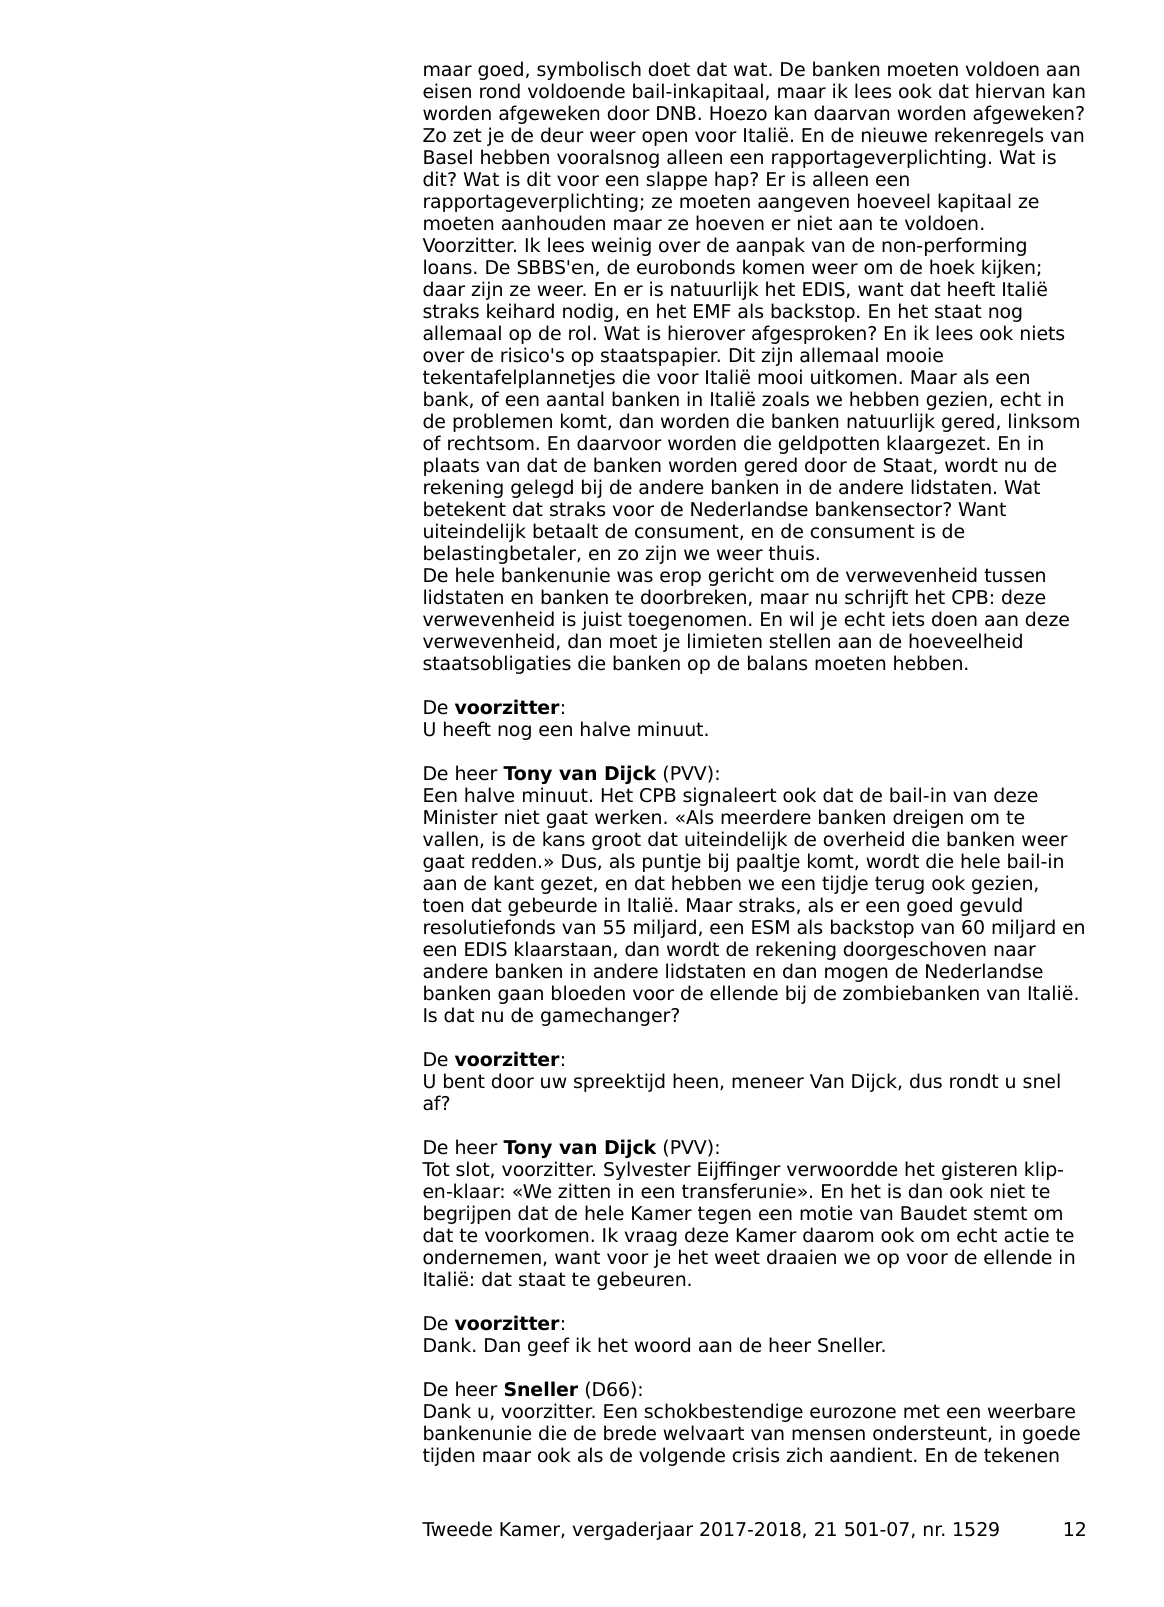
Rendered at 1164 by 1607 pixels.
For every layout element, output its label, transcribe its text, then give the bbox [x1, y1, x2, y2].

text Dank u, voorzitter. Een schokbestendige eurozone met een weerbare bankenunie die de brede welvaart van mensen ondersteunt, in goede tijden maar ook als de volgende crisis zich aandient. En de tekenen [422, 1401, 1087, 1467]
text De heer Tony van Dijck (PVV): [422, 1137, 1087, 1159]
text De hele bankenunie was erop gericht om de verwevenheid tussen lidstaten en banken te doorbreken, maar nu schrijft het CPB: deze verwevenheid is juist toegenomen. En wil je echt iets doen aan deze verwevenheid, dan moet je limieten stellen aan de hoeveelheid staatsobligaties die banken op de balans moeten hebben. [422, 564, 1087, 674]
text De voorzitter: [422, 1049, 1087, 1071]
text De voorzitter: [422, 697, 1087, 719]
text De voorzitter: [422, 1313, 1087, 1335]
text U heeft nog een halve minuut. [422, 719, 1087, 741]
text Een halve minuut. Het CPB signaleert ook dat de bail-in van deze Minister niet gaat werken. «Als meerdere banken dreigen om te vallen, is de kans groot dat uiteindelijk de overheid die banken weer gaat redden.» Dus, als puntje bij paaltje komt, wordt die hele bail-in aan de kant gezet, en dat hebben we een tijdje terug ook gezien, toen dat gebeurde in Italië. Maar straks, als er een goed gevuld resolutiefonds van 55 miljard, een ESM als backstop van 60 miljard en een EDIS klaarstaan, dan wordt de rekening doorgeschoven naar andere banken in andere lidstaten en dan mogen de Nederlandse banken gaan bloeden voor de ellende bij de zombiebanken van Italië. Is dat nu de gamechanger? [422, 785, 1087, 1027]
text De heer Sneller (D66): [422, 1379, 1087, 1401]
text Tot slot, voorzitter. Sylvester Eijffinger verwoordde het gisteren klip-en-klaar: «We zitten in een transferunie». En het is dan ook niet te begrijpen dat de hele Kamer tegen een motie van Baudet stemt om dat te voorkomen. Ik vraag deze Kamer daarom ook om echt actie te ondernemen, want voor je het weet draaien we op voor de ellende in Italië: dat staat te gebeuren. [422, 1159, 1087, 1291]
text Voorzitter. Ik lees weinig over de aanpak van de non-performing loans. De SBBS'en, de eurobonds komen weer om de hoek kijken; daar zijn ze weer. En er is natuurlijk het EDIS, want dat heeft Italië straks keihard nodig, en het EMF als backstop. En het staat nog allemaal op de rol. Wat is hierover afgesproken? En ik lees ook niets over de risico's op staatspapier. Dit zijn allemaal mooie tekentafelplannetjes die voor Italië mooi uitkomen. Maar als een bank, of een aantal banken in Italië zoals we hebben gezien, echt in de problemen komt, dan worden die banken natuurlijk gered, linksom of rechtsom. En daarvoor worden die geldpotten klaargezet. En in plaats van dat de banken worden gered door de Staat, wordt nu de rekening gelegd bij de andere banken in de andere lidstaten. Wat betekent dat straks voor de Nederlandse bankensector? Want uiteindelijk betaalt de consument, en de consument is de belastingbetaler, en zo zijn we weer thuis. [422, 235, 1087, 564]
text maar goed, symbolisch doet dat wat. De banken moeten voldoen aan eisen rond voldoende bail-inkapitaal, maar ik lees ook dat hiervan kan worden afgeweken door DNB. Hoezo kan daarvan worden afgeweken? Zo zet je de deur weer open voor Italië. En de nieuwe rekenregels van Basel hebben vooralsnog alleen een rapportageverplichting. Wat is dit? Wat is dit voor een slappe hap? Er is alleen een rapportageverplichting; ze moeten aangeven hoeveel kapitaal ze moeten aanhouden maar ze hoeven er niet aan te voldoen. [422, 59, 1087, 235]
text U bent door uw spreektijd heen, meneer Van Dijck, dus rondt u snel af? [422, 1071, 1087, 1115]
text De heer Tony van Dijck (PVV): [422, 763, 1087, 785]
text Dank. Dan geef ik het woord aan de heer Sneller. [422, 1335, 1087, 1357]
